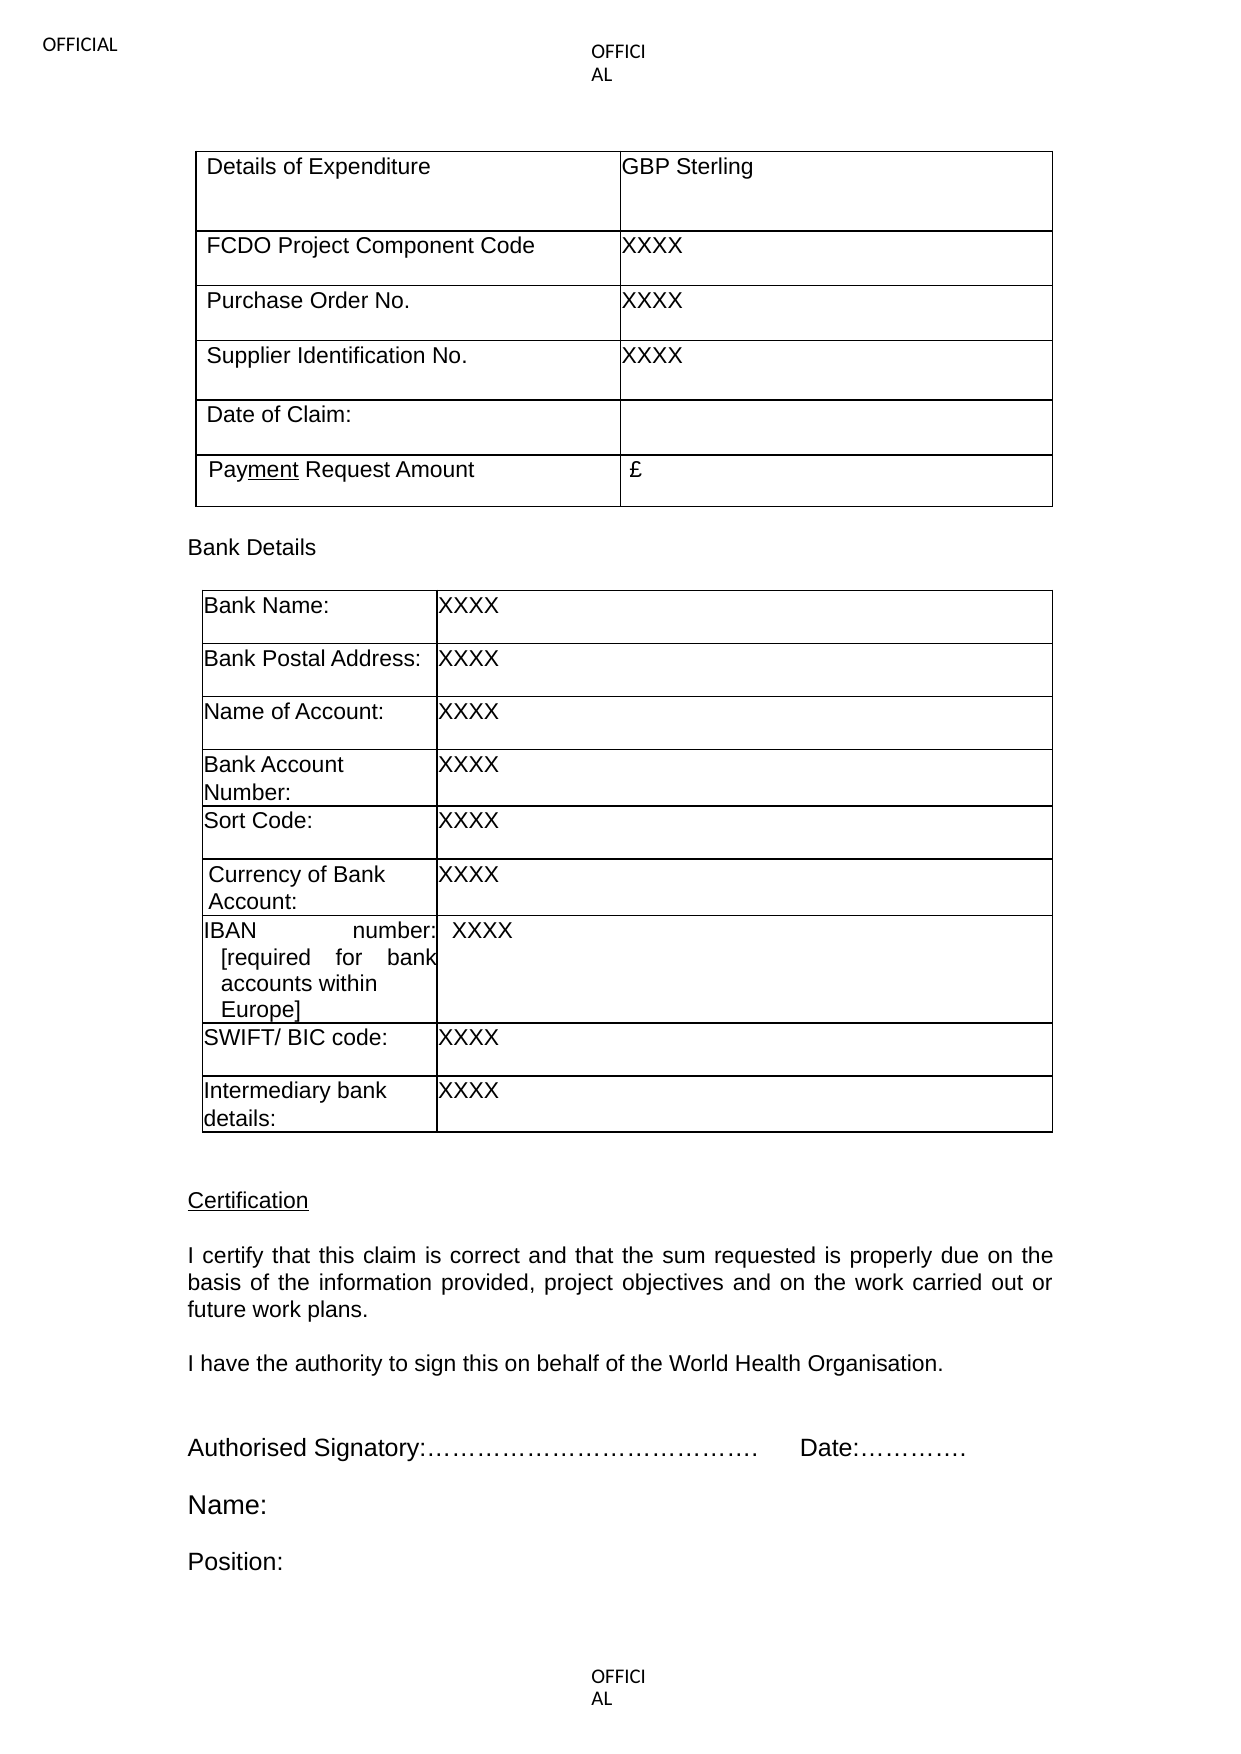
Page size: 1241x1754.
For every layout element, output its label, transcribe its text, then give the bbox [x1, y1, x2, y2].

table_cell Payment Request Amount [197, 456, 620, 506]
text Name: [187, 1489, 1169, 1520]
table_cell XXXX [438, 807, 1052, 858]
text I certify that this claim is correct and that the sum requested is properly due on the basis of the information provided, project objectives and on the work carried out or future work plans. [187, 1243, 1054, 1322]
table_cell XXXX [438, 697, 1052, 749]
subtitle Certification [187, 1188, 1169, 1214]
table_cell XXXX [621, 341, 1052, 399]
table_cell GBP Sterling [621, 152, 1052, 230]
table_header Bank Name: [203, 591, 436, 642]
table_cell Sort Code: [203, 807, 436, 858]
table_header XXXX [438, 591, 1052, 642]
text Authorised Signatory:…………………………………. Date:…………. [187, 1434, 1169, 1462]
table_cell Bank Postal Address: [203, 644, 436, 696]
table_cell IBAN number: [required for bank accounts within Europe] [203, 916, 436, 1022]
table_cell XXXX [621, 286, 1052, 339]
table_cell Currency of Bank Account: [203, 860, 436, 914]
table_cell XXXX [621, 232, 1052, 285]
text I have the authority to sign this on behalf of the World Health Organisation. [187, 1351, 1054, 1377]
table_cell Intermediary bank details: [203, 1077, 436, 1131]
table_cell FCDO Project Component Code [197, 232, 620, 285]
table_cell XXXX [438, 644, 1052, 696]
table_cell Purchase Order No. [197, 286, 620, 339]
table_cell XXXX [438, 1024, 1052, 1075]
table_cell XXXX [438, 916, 1052, 1022]
table_cell Supplier Identification No. [197, 341, 620, 399]
table_cell XXXX [438, 750, 1052, 805]
table_cell Date of Claim: [197, 401, 620, 454]
table_cell Name of Account: [203, 697, 436, 749]
table_cell XXXX [438, 1077, 1052, 1131]
table_cell £ [621, 456, 1052, 506]
text Bank Details [187, 535, 1054, 560]
table_cell XXXX [438, 860, 1052, 914]
table_cell SWIFT/ BIC code: [203, 1024, 436, 1075]
text Position: [187, 1547, 1169, 1575]
table_cell [621, 401, 1052, 454]
table_cell Details of Expenditure [197, 152, 620, 230]
table_cell Bank Account Number: [203, 750, 436, 805]
